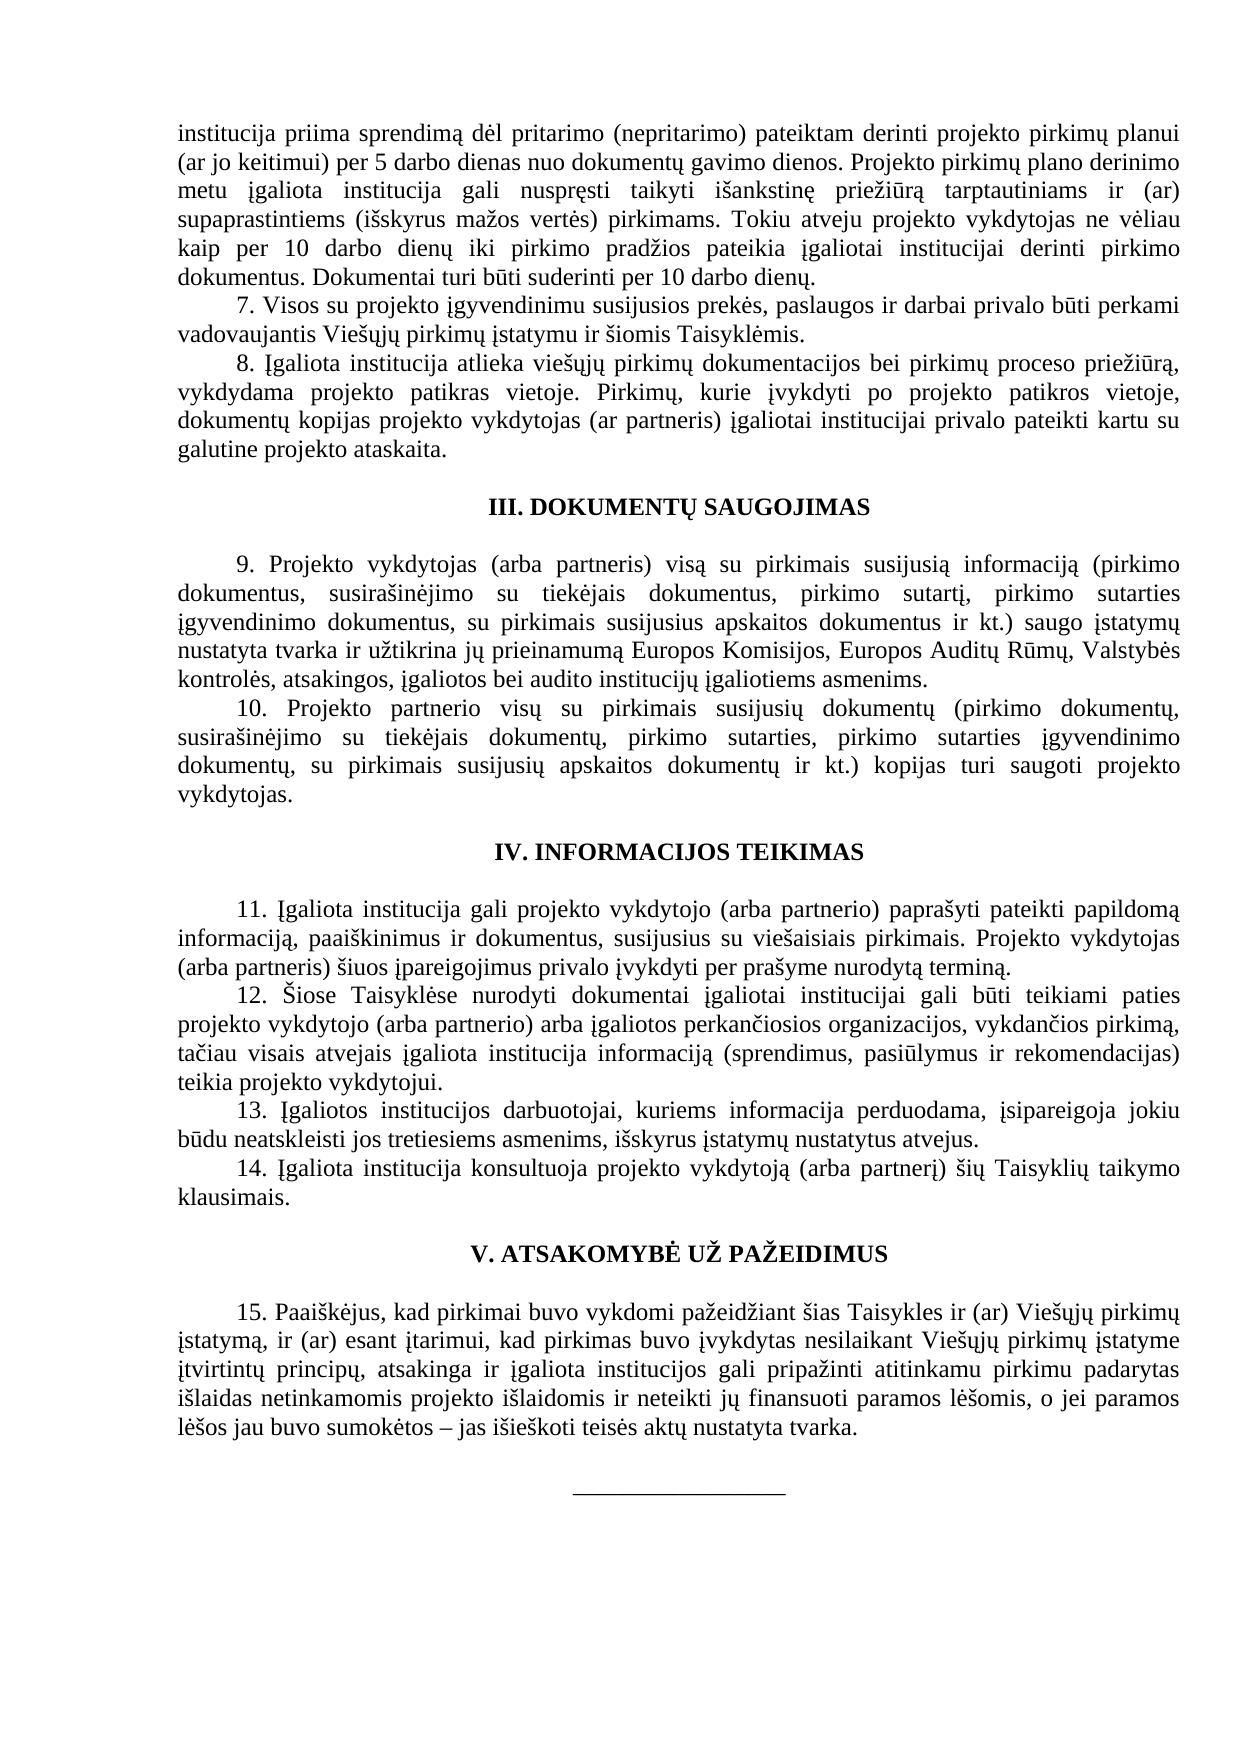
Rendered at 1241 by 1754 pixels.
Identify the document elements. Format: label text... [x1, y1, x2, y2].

text IV. INFORMACIJOS TEIKIMAS [177, 837, 1181, 866]
text 14. Įgaliota institucija konsultuoja projekto vykdytoją (arba partnerį) šių Taisyklių taikymo klausimais. [177, 1153, 1181, 1211]
text _________________ [177, 1469, 1181, 1498]
text V. ATSAKOMYBĖ UŽ PAŽEIDIMUS [177, 1239, 1181, 1268]
text 7. Visos su projekto įgyvendinimu susijusios prekės, paslaugos ir darbai privalo būti perkami vadovaujantis Viešųjų pirkimų įstatymu ir šiomis Taisyklėmis. [177, 291, 1181, 348]
text 12. Šiose Taisyklėse nurodyti dokumentai įgaliotai institucijai gali būti teikiami paties projekto vykdytojo (arba partnerio) arba įgaliotos perkančiosios organizacijos, vykdančios pirkimą, tačiau visais atvejais įgaliota institucija informaciją (sprendimus, pasiūlymus ir rekomendacijas) teikia projekto vykdytojui. [177, 981, 1181, 1096]
text institucija priima sprendimą dėl pritarimo (nepritarimo) pateiktam derinti projekto pirkimų planui (ar jo keitimui) per 5 darbo dienas nuo dokumentų gavimo dienos. Projekto pirkimų plano derinimo metu įgaliota institucija gali nuspręsti taikyti išankstinę priežiūrą tarptautiniams ir (ar) supaprastintiems (išskyrus mažos vertės) pirkimams. Tokiu atveju projekto vykdytojas ne vėliau kaip per 10 darbo dienų iki pirkimo pradžios pateikia įgaliotai institucijai derinti pirkimo dokumentus. Dokumentai turi būti suderinti per 10 darbo dienų. [177, 118, 1181, 291]
text III. DOKUMENTŲ SAUGOJIMAS [177, 492, 1181, 521]
text 11. Įgaliota institucija gali projekto vykdytojo (arba partnerio) paprašyti pateikti papildomą informaciją, paaiškinimus ir dokumentus, susijusius su viešaisiais pirkimais. Projekto vykdytojas (arba partneris) šiuos įpareigojimus privalo įvykdyti per prašyme nurodytą terminą. [177, 894, 1181, 981]
text 8. Įgaliota institucija atlieka viešųjų pirkimų dokumentacijos bei pirkimų proceso priežiūrą, vykdydama projekto patikras vietoje. Pirkimų, kurie įvykdyti po projekto patikros vietoje, dokumentų kopijas projekto vykdytojas (ar partneris) įgaliotai institucijai privalo pateikti kartu su galutine projekto ataskaita. [177, 348, 1181, 463]
text 9. Projekto vykdytojas (arba partneris) visą su pirkimais susijusią informaciją (pirkimo dokumentus, susirašinėjimo su tiekėjais dokumentus, pirkimo sutartį, pirkimo sutarties įgyvendinimo dokumentus, su pirkimais susijusius apskaitos dokumentus ir kt.) saugo įstatymų nustatyta tvarka ir užtikrina jų prieinamumą Europos Komisijos, Europos Auditų Rūmų, Valstybės kontrolės, atsakingos, įgaliotos bei audito institucijų įgaliotiems asmenims. [177, 549, 1181, 693]
text 15. Paaiškėjus, kad pirkimai buvo vykdomi pažeidžiant šias Taisykles ir (ar) Viešųjų pirkimų įstatymą, ir (ar) esant įtarimui, kad pirkimas buvo įvykdytas nesilaikant Viešųjų pirkimų įstatyme įtvirtintų principų, atsakinga ir įgaliota institucijos gali pripažinti atitinkamu pirkimu padarytas išlaidas netinkamomis projekto išlaidomis ir neteikti jų finansuoti paramos lėšomis, o jei paramos lėšos jau buvo sumokėtos – jas išieškoti teisės aktų nustatyta tvarka. [177, 1297, 1181, 1441]
text 13. Įgaliotos institucijos darbuotojai, kuriems informacija perduodama, įsipareigoja jokiu būdu neatskleisti jos tretiesiems asmenims, išskyrus įstatymų nustatytus atvejus. [177, 1096, 1181, 1153]
text 10. Projekto partnerio visų su pirkimais susijusių dokumentų (pirkimo dokumentų, susirašinėjimo su tiekėjais dokumentų, pirkimo sutarties, pirkimo sutarties įgyvendinimo dokumentų, su pirkimais susijusių apskaitos dokumentų ir kt.) kopijas turi saugoti projekto vykdytojas. [177, 693, 1181, 808]
